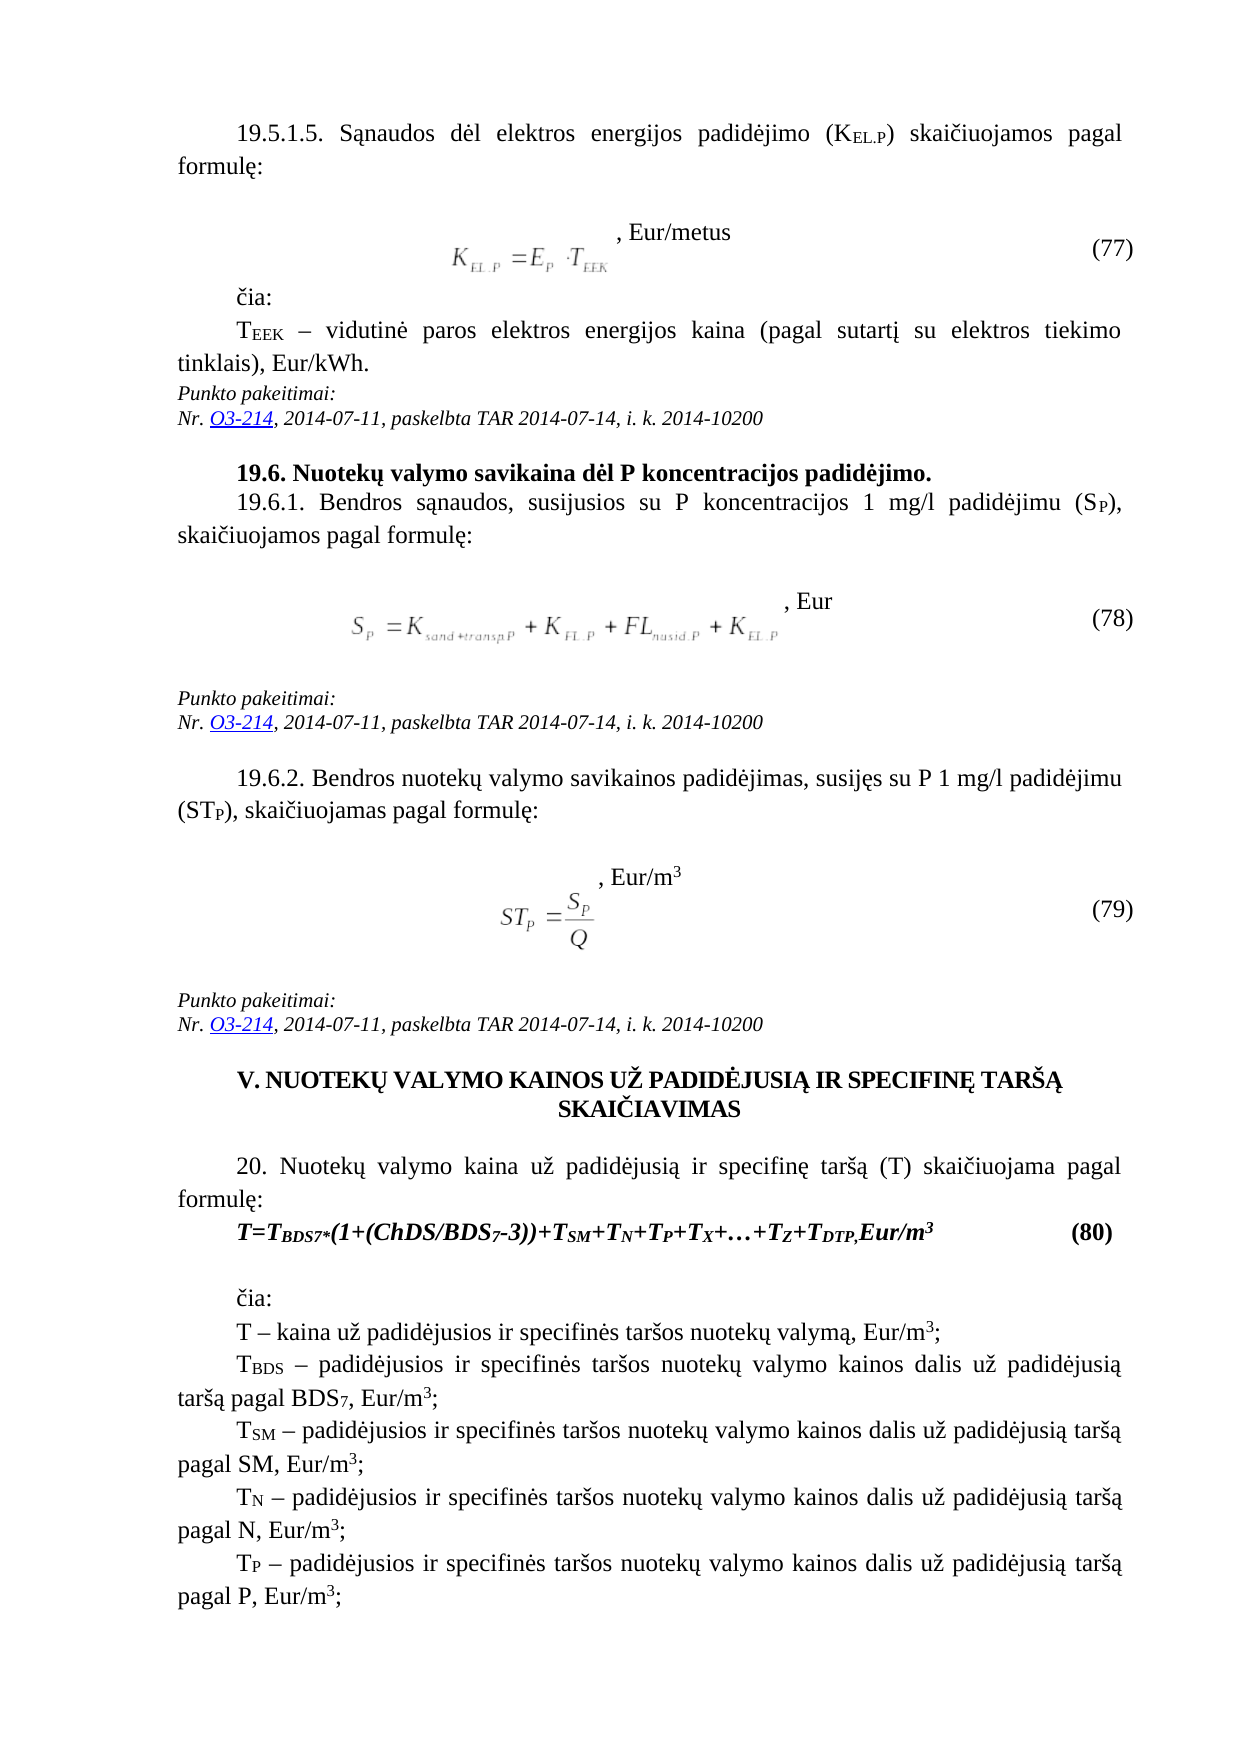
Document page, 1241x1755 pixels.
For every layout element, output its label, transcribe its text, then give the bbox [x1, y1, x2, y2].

text 19.6. Nuotekų valymo savikaina dėl P koncentracijos padidėjimo. [177, 458, 1122, 487]
text Punkto pakeitimai: [177, 381, 1122, 405]
table_header , Eur/metus [177, 217, 1001, 282]
text 19.5.1.5. Sąnaudos dėl elektros energijos padidėjimo (KEL.P) skaičiuojamos pagal formulę: [177, 118, 1122, 180]
text čia: [177, 282, 1122, 311]
table_header (77) [1001, 217, 1145, 282]
text TP – padidėjusios ir specifinės taršos nuotekų valymo kainos dalis už padidėjusią taršą pagal P, Eur/m3; [177, 1548, 1122, 1609]
text TSM – padidėjusios ir specifinės taršos nuotekų valymo kainos dalis už padidėjusią taršą pagal SM, Eur/m3; [177, 1416, 1122, 1477]
table_header , Eur/m3 [177, 862, 1000, 959]
text 19.6.1. Bendros sąnaudos, susijusios su P koncentracijos 1 mg/l padidėjimu (SP), skaičiuojamos pagal formulę: [177, 487, 1122, 549]
text čia: [177, 1283, 1122, 1312]
text Punkto pakeitimai: [177, 988, 1122, 1012]
table_header (78) [1003, 586, 1145, 653]
table_header , Eur [177, 586, 1003, 653]
text TN – padidėjusios ir specifinės taršos nuotekų valymo kainos dalis už padidėjusią taršą pagal N, Eur/m3; [177, 1482, 1122, 1543]
text TEEK – vidutinė paros elektros energijos kaina (pagal sutartį su elektros tiekimo tinklais), Eur/kWh. [177, 315, 1122, 377]
text T – kaina už padidėjusios ir specifinės taršos nuotekų valymą, Eur/m3; [177, 1317, 1122, 1345]
text Nr. O3-214, 2014-07-11, paskelbta TAR 2014-07-14, i. k. 2014-10200 [177, 1012, 1122, 1036]
text V. NUOTEKŲ VALYMO KAINOS UŽ PADIDĖJUSIĄ IR SPECIFINĘ TARŠĄ SKAIČIAVIMAS [177, 1065, 1122, 1123]
text 20. Nuotekų valymo kaina už padidėjusią ir specifinę taršą (T) skaičiuojama pagal formulę: [177, 1151, 1122, 1213]
text Nr. O3-214, 2014-07-11, paskelbta TAR 2014-07-14, i. k. 2014-10200 [177, 710, 1122, 734]
text TBDS – padidėjusios ir specifinės taršos nuotekų valymo kainos dalis už padidėjusią taršą pagal BDS7, Eur/m3; [177, 1349, 1122, 1411]
table_header (79) [1000, 862, 1145, 959]
text Nr. O3-214, 2014-07-11, paskelbta TAR 2014-07-14, i. k. 2014-10200 [177, 405, 1122, 429]
text T=TBDS7*(1+(ChDS/BDS7-3))+TSM+TN+TP+TX+…+TZ+TDTP,Eur/m3 (80) [177, 1217, 1122, 1246]
text 19.6.2. Bendros nuotekų valymo savikainos padidėjimas, susijęs su P 1 mg/l padidėjimu (STP), skaičiuojamas pagal formulę: [177, 763, 1122, 824]
text Punkto pakeitimai: [177, 686, 1122, 710]
